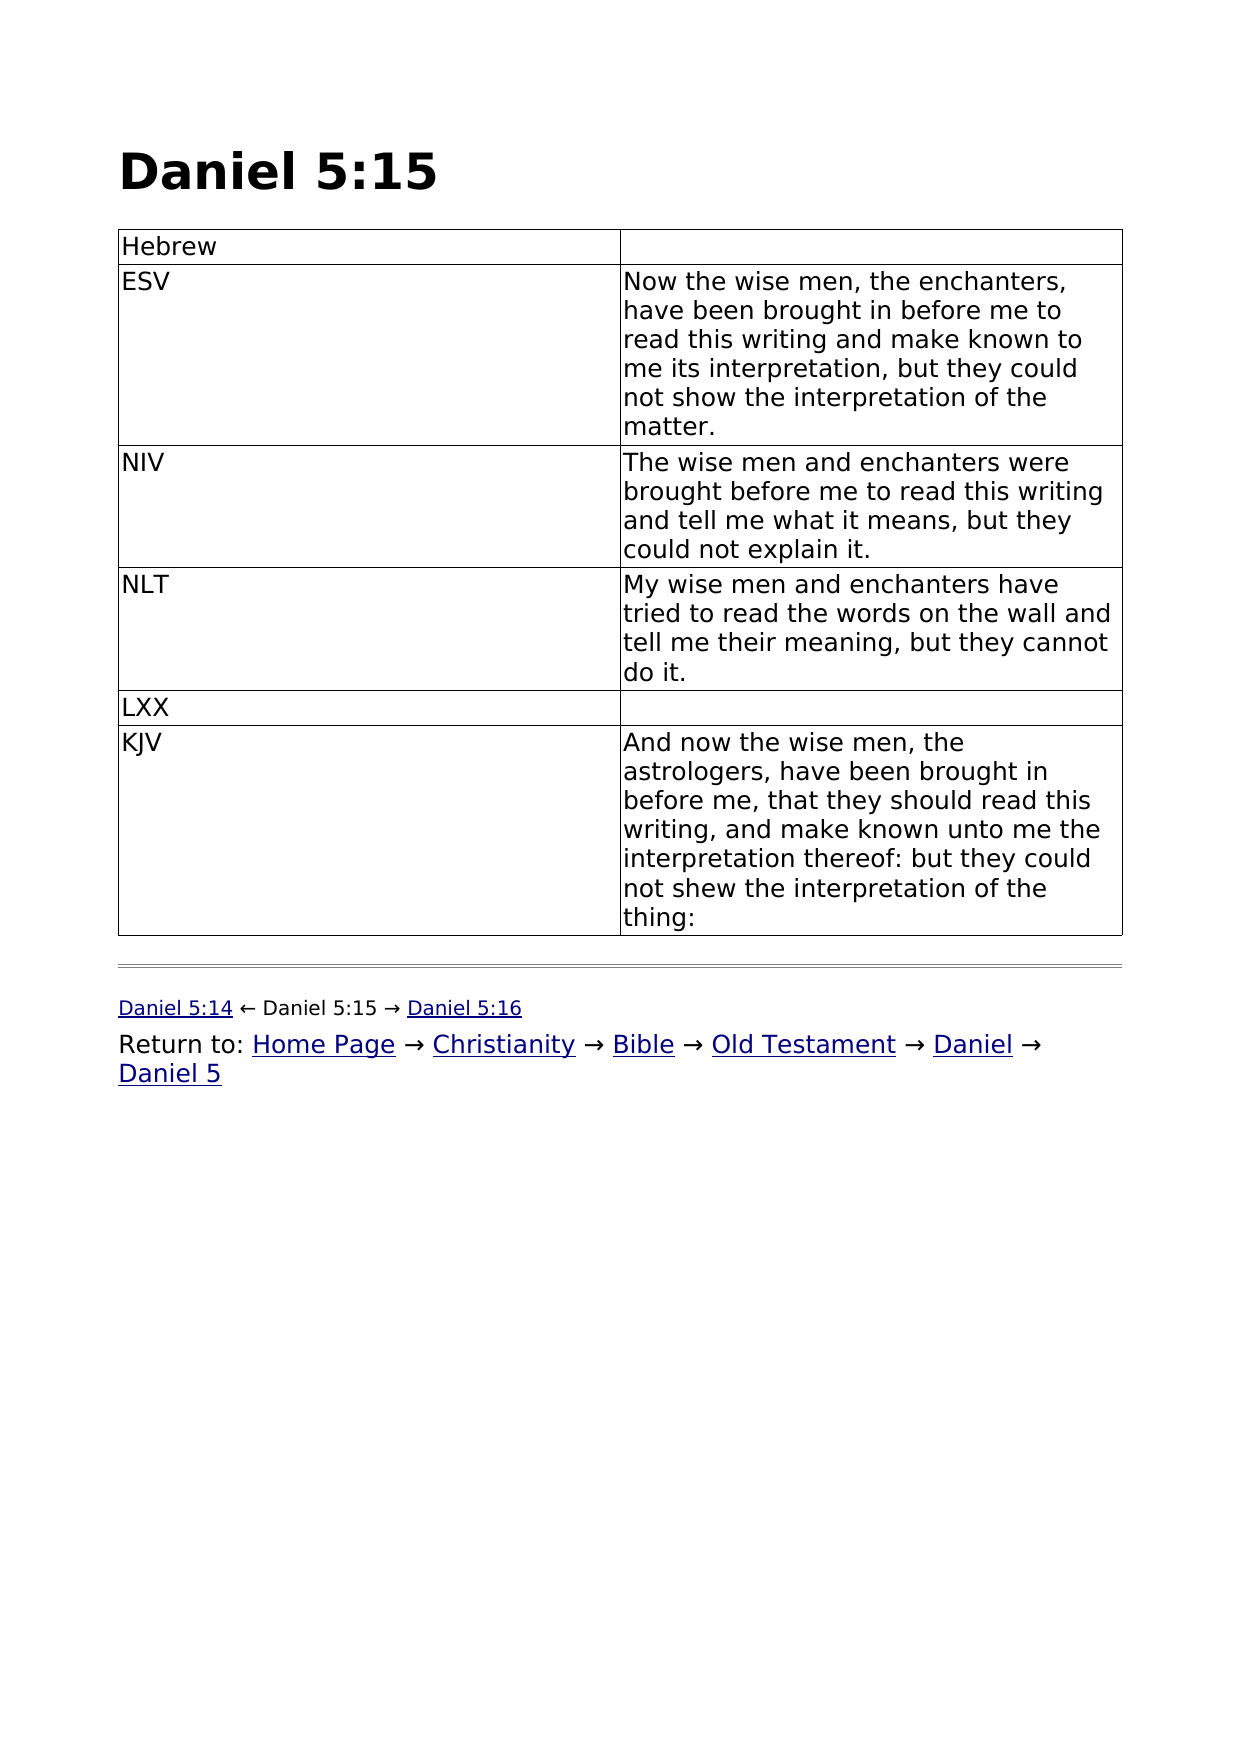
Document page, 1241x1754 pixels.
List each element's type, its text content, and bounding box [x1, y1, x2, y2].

table_cell [621, 691, 1122, 725]
table_cell The wise men and enchanters were brought before me to read this writing and tell me what it means, but they could not explain it. [621, 446, 1122, 567]
table_cell LXX [119, 691, 620, 725]
table_cell Now the wise men, the enchanters, have been brought in before me to read this writing and make known to me its interpretation, but they could not show the interpretation of the matter. [621, 265, 1122, 445]
table_cell ESV [119, 265, 620, 445]
table_header Hebrew [119, 230, 620, 264]
table_cell NLT [119, 568, 620, 690]
table_cell KJV [119, 726, 620, 935]
table_cell My wise men and enchanters have tried to read the words on the wall and tell me their meaning, but they cannot do it. [621, 568, 1122, 690]
table_cell NIV [119, 446, 620, 567]
text Return to: Home Page → Christianity → Bible → Old Testament → Daniel → Daniel 5 [118, 1030, 1122, 1089]
table_header [621, 230, 1122, 264]
subtitle Daniel 5:15 [118, 143, 1122, 201]
text Daniel 5:14 ← Daniel 5:15 → Daniel 5:16 [118, 996, 1122, 1030]
table_cell And now the wise men, the astrologers, have been brought in before me, that they should read this writing, and make known unto me the interpretation thereof: but they could not shew the interpretation of the thing: [621, 726, 1122, 935]
